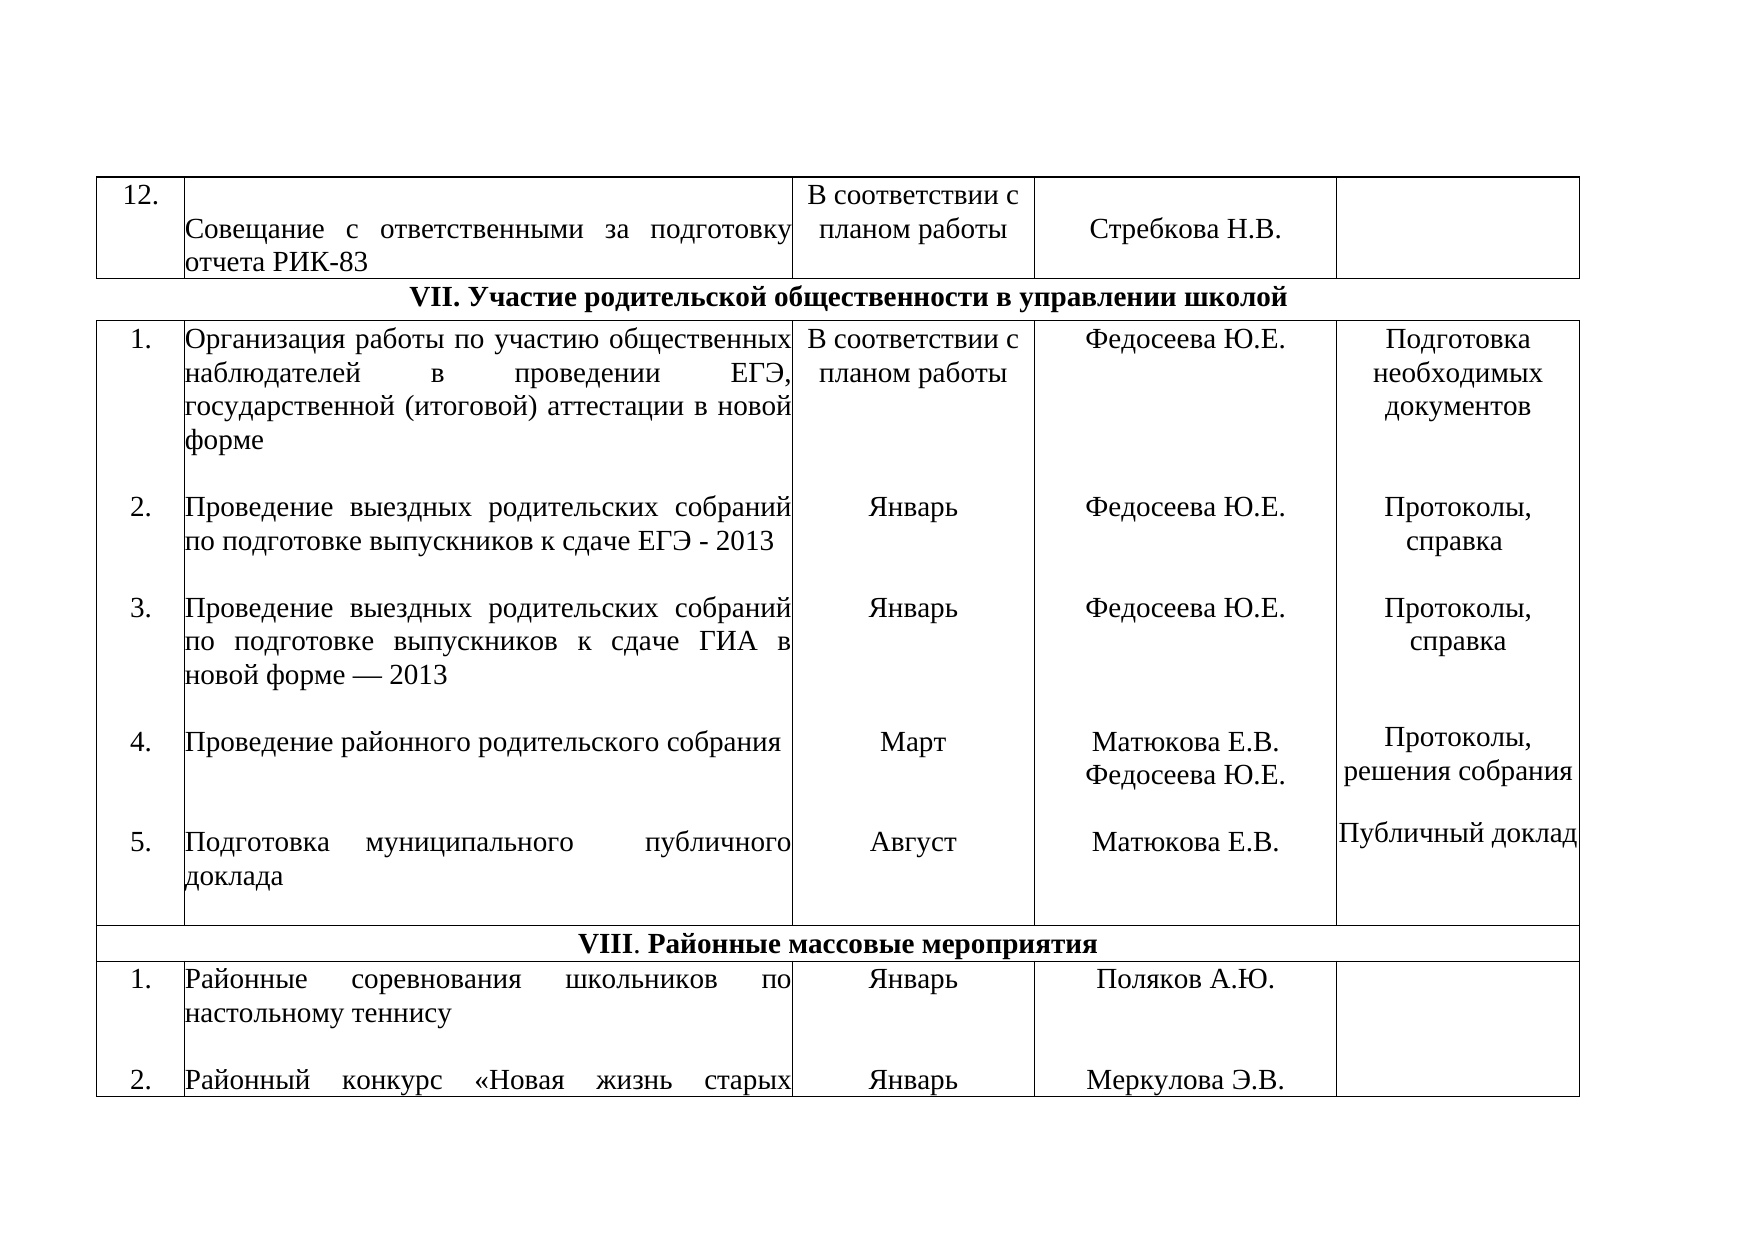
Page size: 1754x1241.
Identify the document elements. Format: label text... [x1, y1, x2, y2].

table_cell [1580, 320, 1604, 925]
table_cell [1337, 962, 1579, 1096]
table_cell [1337, 178, 1579, 278]
table_cell Поляков А.Ю. Меркулова Э.В. [1035, 962, 1336, 1096]
table_cell VII. Участие родительской общественности в управлении школой [97, 278, 1601, 320]
table_cell 1. 2. 3. 4. 5. [97, 321, 184, 925]
table_cell [1580, 925, 1604, 961]
table_cell Совещание с ответственными за подготовку отчета РИК-83 [185, 178, 792, 278]
table_cell Январь Январь [793, 962, 1034, 1096]
table_cell Стребкова Н.В. [1035, 178, 1336, 278]
table_cell [1580, 176, 1604, 278]
table_cell В соответствии с планом работы Январь Январь Март Август [793, 321, 1034, 925]
table_cell 1. 2. [97, 962, 184, 1096]
table_cell Подготовка необходимых документов Протоколы, справка Протоколы, справка Протоколы, решения собрания Публичный доклад [1337, 321, 1579, 925]
table_cell 12. [97, 178, 184, 278]
table_cell [1580, 961, 1604, 1096]
table_cell В соответствии с планом работы [793, 178, 1034, 278]
table_cell Организация работы по участию общественных наблюдателей в проведении ЕГЭ, государственной (итоговой) аттестации в новой форме Проведение выездных родительских собраний по подготовке выпускников к сдаче ЕГЭ - 2013 Проведение выездных родительских собраний по подготовке выпускников к сдаче ГИА в новой форме — 2013 Проведение районного родительского собрания Подготовка муниципального публичного доклада [185, 321, 792, 925]
table_cell Районные соревнования школьников по настольному теннису Районный конкурс «Новая жизнь старых [185, 962, 792, 1096]
table_cell Федосеева Ю.Е. Федосеева Ю.Е. Федосеева Ю.Е. Матюкова Е.В. Федосеева Ю.Е. Матюкова Е.В. [1035, 321, 1336, 925]
table_cell VIII. Районные массовые мероприятия [97, 926, 1579, 961]
